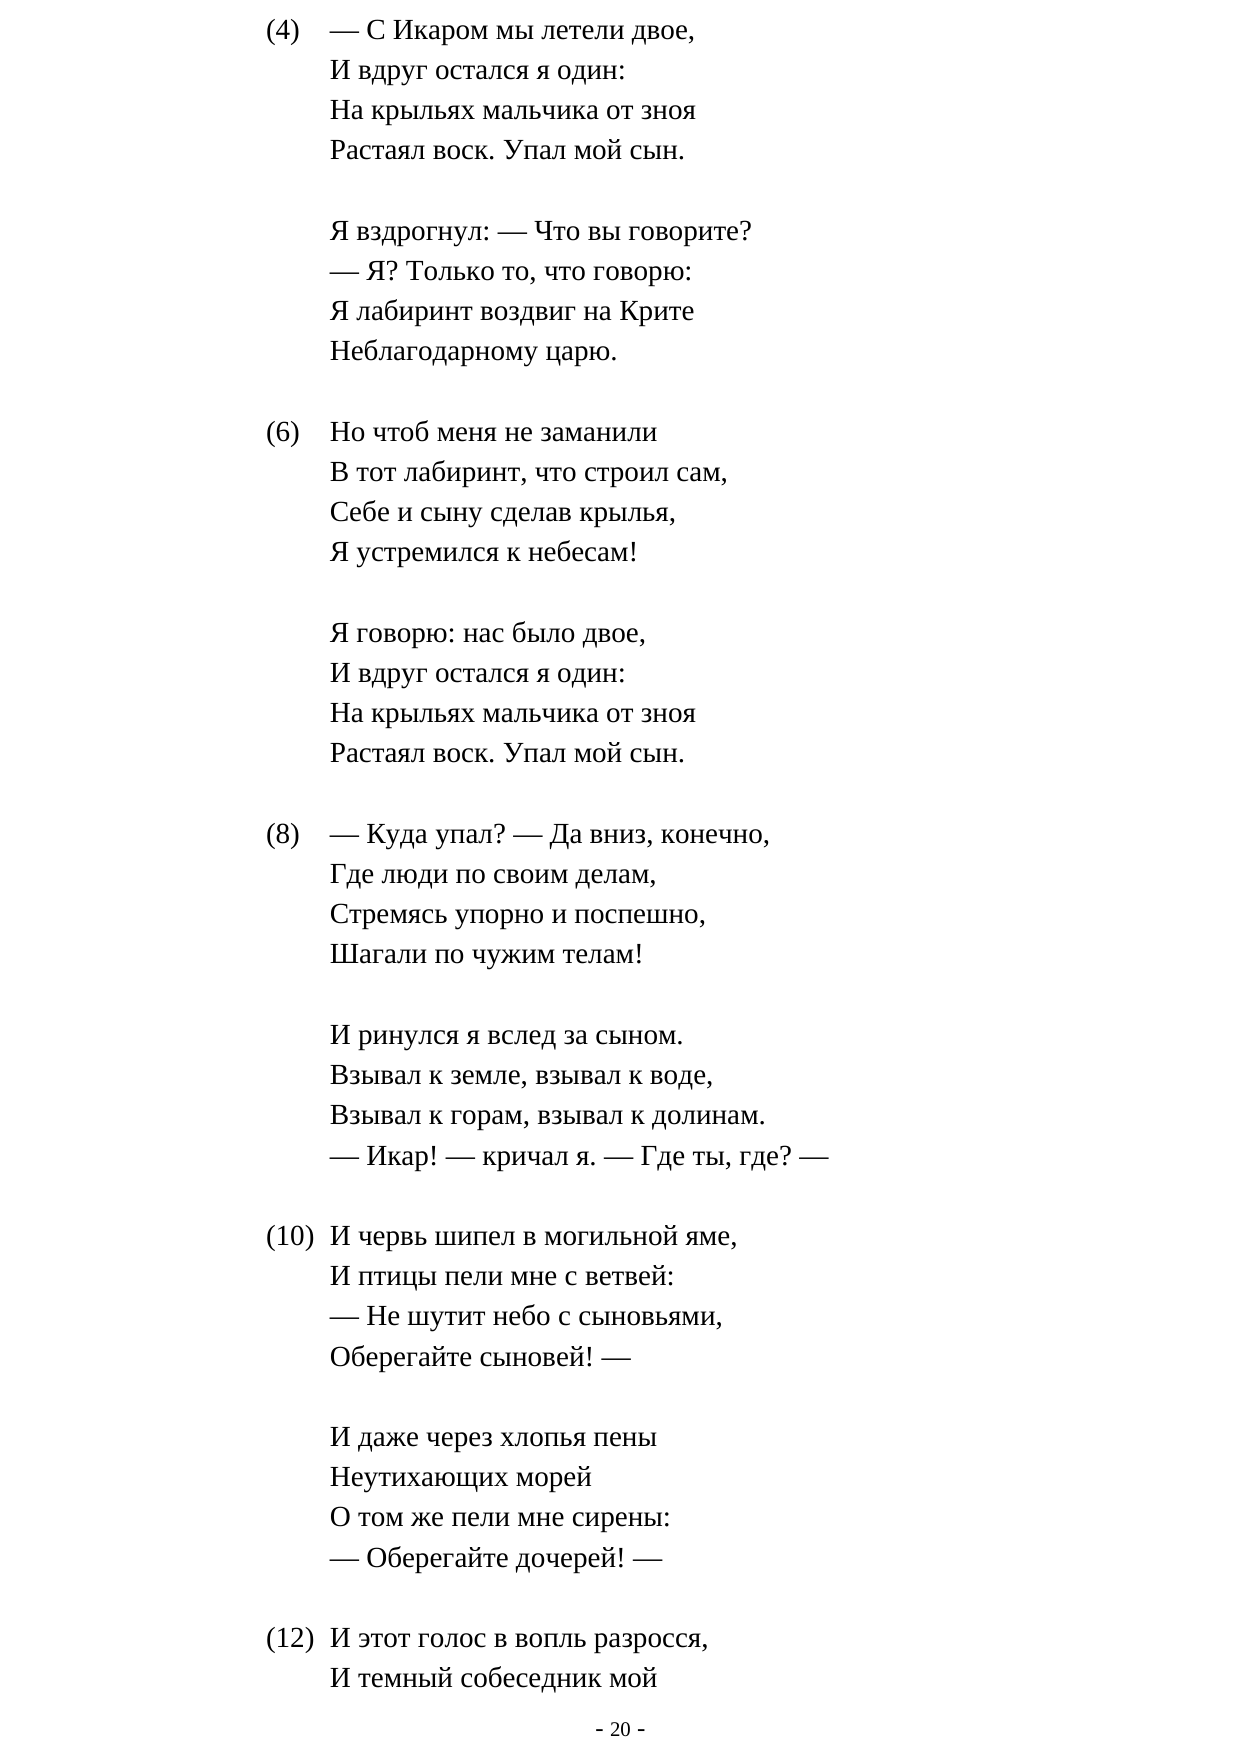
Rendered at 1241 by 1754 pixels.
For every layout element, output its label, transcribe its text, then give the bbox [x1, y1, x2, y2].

text (4) — С Икаром мы летели двое, И вдруг остался я один: На крыльях мальчика от зноя Растаял воск. Упал мой сын. Я вздрогнул: — Что вы говорите? — Я? Только то, что говорю: Я лабиринт воздвиг на Крите Неблагодарному царю. (6) Но чтоб меня не заманили В тот лабиринт, что строил сам, Себе и сыну сделав крылья, Я устремился к небесам! Я говорю: нас было двое, И вдруг остался я один: На крыльях мальчика от зноя Растаял воск. Упал мой сын. (8) — Куда упал? — Да вниз, конечно, Где люди по своим делам, Стремясь упорно и поспешно, Шагали по чужим телам! И ринулся я вслед за сыном. Взывал к земле, взывал к воде, Взывал к горам, взывал к долинам. — Икар! — кричал я. — Где ты, где? — (10) И червь шипел в могильной яме, И птицы пели мне с ветвей: — Не шутит небо с сыновьями, Оберегайте сыновей! — И даже через хлопья пены Неутихающих морей О том же пели мне сирены: — Оберегайте дочерей! — (12) И этот голос в вопль разросся, И темный собеседник мой [266, 12, 1211, 1694]
